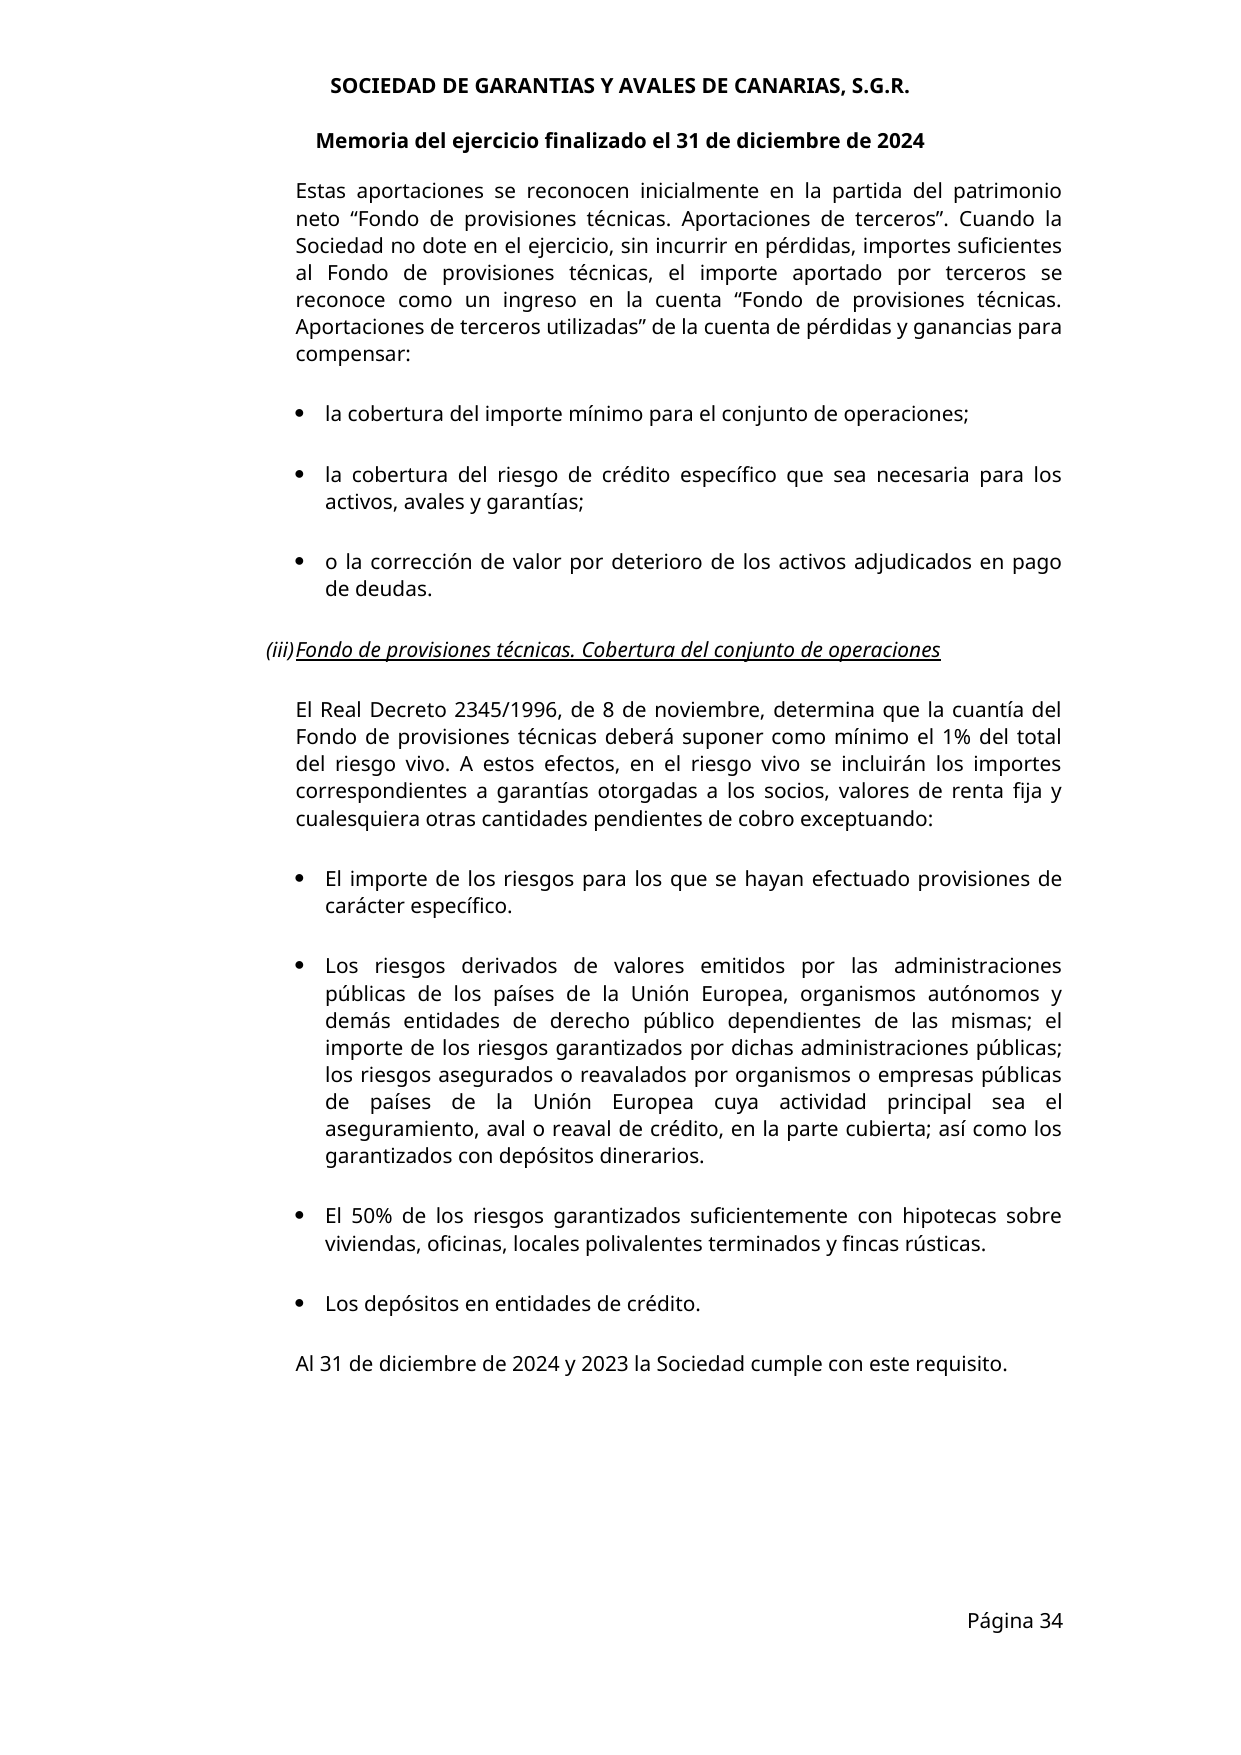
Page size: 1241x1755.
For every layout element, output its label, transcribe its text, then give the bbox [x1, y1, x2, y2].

text El Real Decreto 2345/1996, de 8 de noviembre, determina que la cuantía del Fondo de provisiones técnicas deberá suponer como mínimo el 1% del total del riesgo vivo. A estos efectos, en el riesgo vivo se incluirán los importes correspondientes a garantías otorgadas a los socios, valores de renta fija y cualesquiera otras cantidades pendientes de cobro exceptuando: [295, 696, 1063, 831]
list El importe de los riesgos para los que se hayan efectuado provisiones de carácter específico. [295, 865, 1063, 919]
text (iii) Fondo de provisiones técnicas. Cobertura del conjunto de operaciones [266, 636, 1063, 663]
list o la corrección de valor por deterioro de los activos adjudicados en pago de deudas. [295, 548, 1063, 602]
list El 50% de los riesgos garantizados suficientemente con hipotecas sobre viviendas, oficinas, locales polivalentes terminados y fincas rústicas. [295, 1202, 1063, 1256]
list Los depósitos en entidades de crédito. [295, 1290, 1063, 1317]
text Estas aportaciones se reconocen inicialmente en la partida del patrimonio neto “Fondo de provisiones técnicas. Aportaciones de terceros”. Cuando la Sociedad no dote en el ejercicio, sin incurrir en pérdidas, importes suficientes al Fondo de provisiones técnicas, el importe aportado por terceros se reconoce como un ingreso en la cuenta “Fondo de provisiones técnicas. Aportaciones de terceros utilizadas” de la cuenta de pérdidas y ganancias para compensar: [295, 177, 1063, 367]
list la cobertura del riesgo de crédito específico que sea necesaria para los activos, avales y garantías; [295, 461, 1063, 515]
text Al 31 de diciembre de 2024 y 2023 la Sociedad cumple con este requisito. [295, 1350, 1063, 1377]
list Los riesgos derivados de valores emitidos por las administraciones públicas de los países de la Unión Europea, organismos autónomos y demás entidades de derecho público dependientes de las mismas; el importe de los riesgos garantizados por dichas administraciones públicas; los riesgos asegurados o reavalados por organismos o empresas públicas de países de la Unión Europea cuya actividad principal sea el aseguramiento, aval o reaval de crédito, en la parte cubierta; así como los garantizados con depósitos dinerarios. [295, 952, 1063, 1169]
list la cobertura del importe mínimo para el conjunto de operaciones; [295, 400, 1063, 427]
